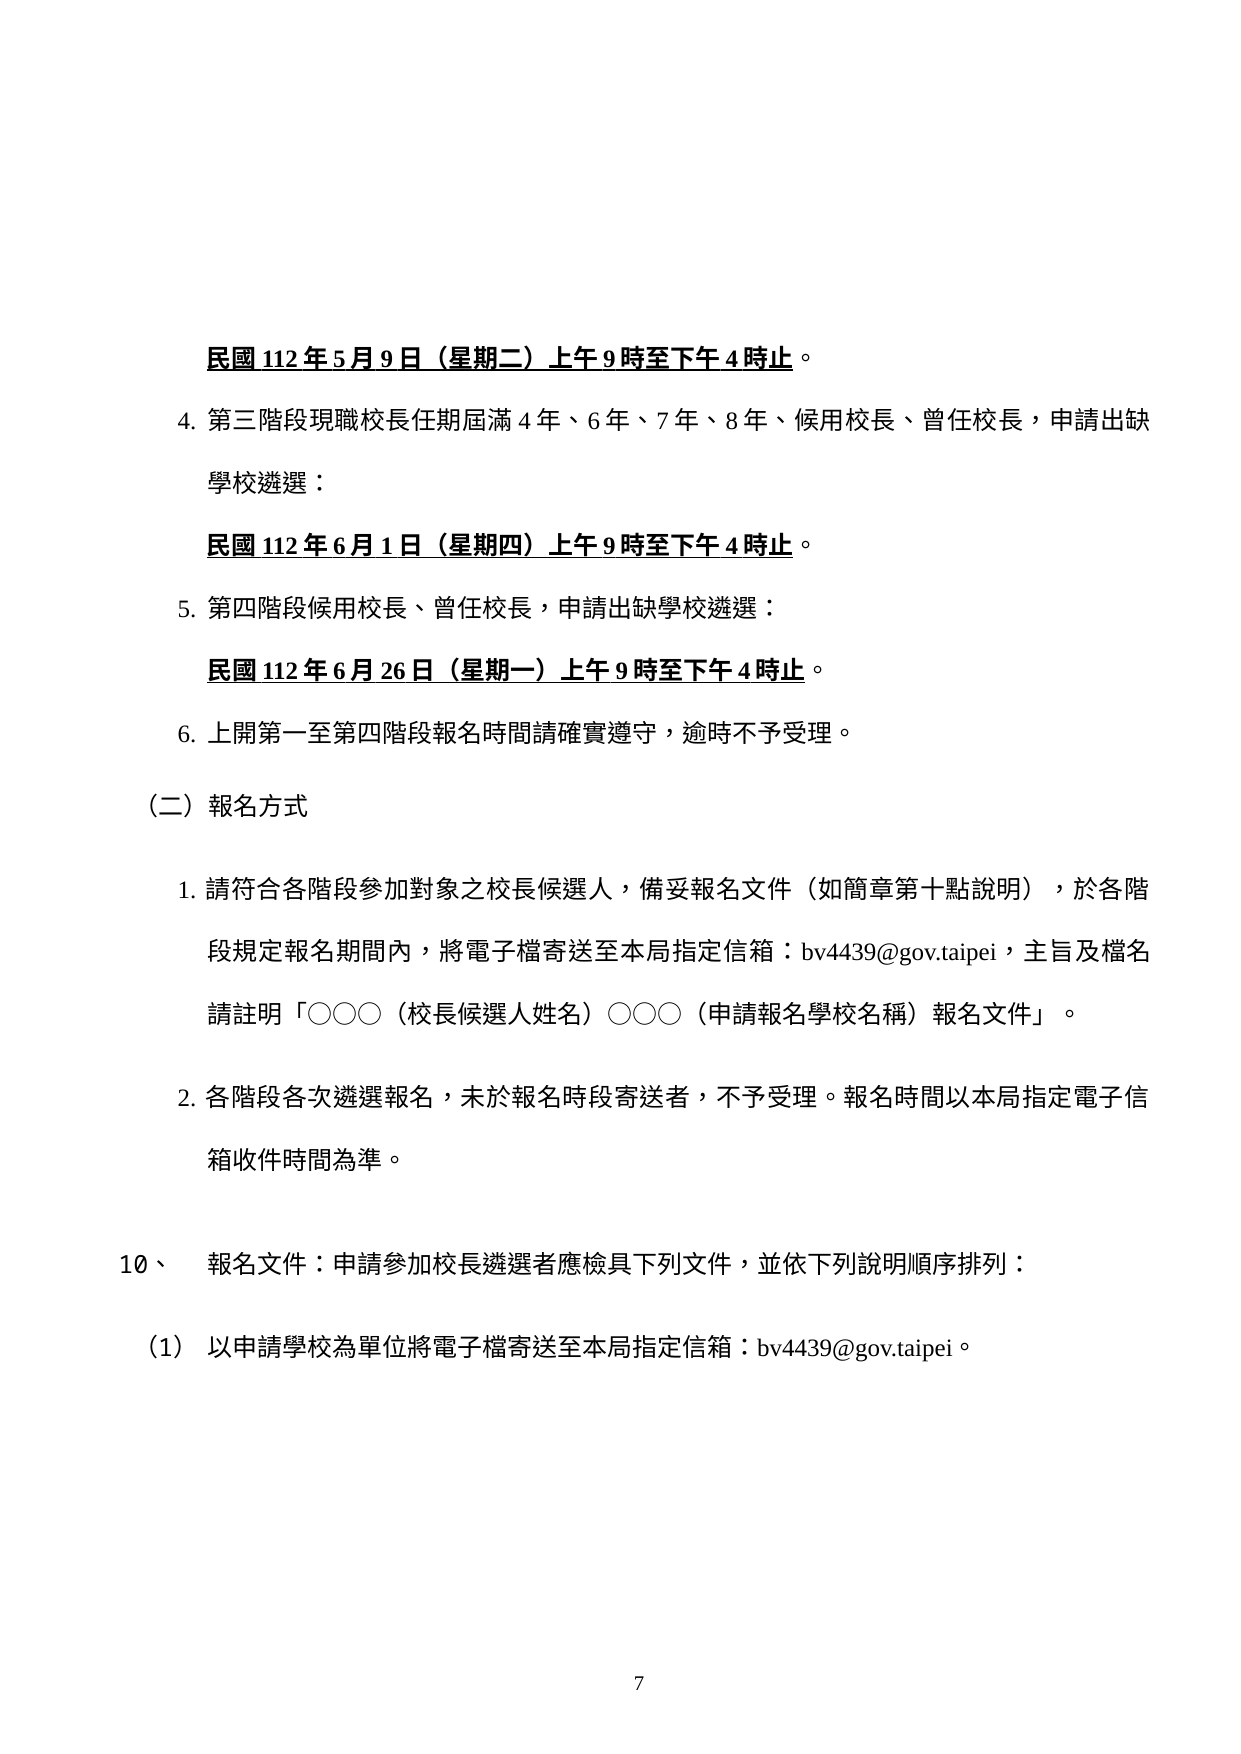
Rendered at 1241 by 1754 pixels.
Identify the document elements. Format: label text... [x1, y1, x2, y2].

list 以申請學校為單位將電子檔寄送至本局指定信箱：bv4439@gov.taipei。 [133, 1304, 1152, 1367]
list 第三階段現職校長任期屆滿4年、6年、7年、8年、候用校長、曾任校長，申請出缺學校遴選： [177, 377, 1152, 502]
list 各階段各次遴選報名，未於報名時段寄送者，不予受理。報名時間以本局指定電子信箱收件時間為準。 [177, 1054, 1152, 1179]
list 上開第一至第四階段報名時間請確實遵守，逾時不予受理。 [177, 689, 1152, 752]
text 民國112年6月26日（星期一）上午9時至下午4時止。 [207, 627, 1152, 689]
text 民國112年5月9日（星期二）上午9時至下午4時止。 [118, 314, 1152, 377]
text （二）報名方式 [118, 762, 1152, 825]
text 民國112年6月1日（星期四）上午9時至下午4時止。 [118, 502, 1152, 564]
list 請符合各階段參加對象之校長候選人，備妥報名文件（如簡章第十點說明），於各階段規定報名期間內，將電子檔寄送至本局指定信箱：bv4439@gov.taipei，主旨及檔名請註明「○○○（校長候選人姓名）○○○（申請報名學校名稱）報名文件」。 [177, 846, 1152, 1033]
list 報名文件：申請參加校長遴選者應檢具下列文件，並依下列說明順序排列： [118, 1221, 1152, 1283]
list 第四階段候用校長、曾任校長，申請出缺學校遴選： [177, 564, 1152, 627]
